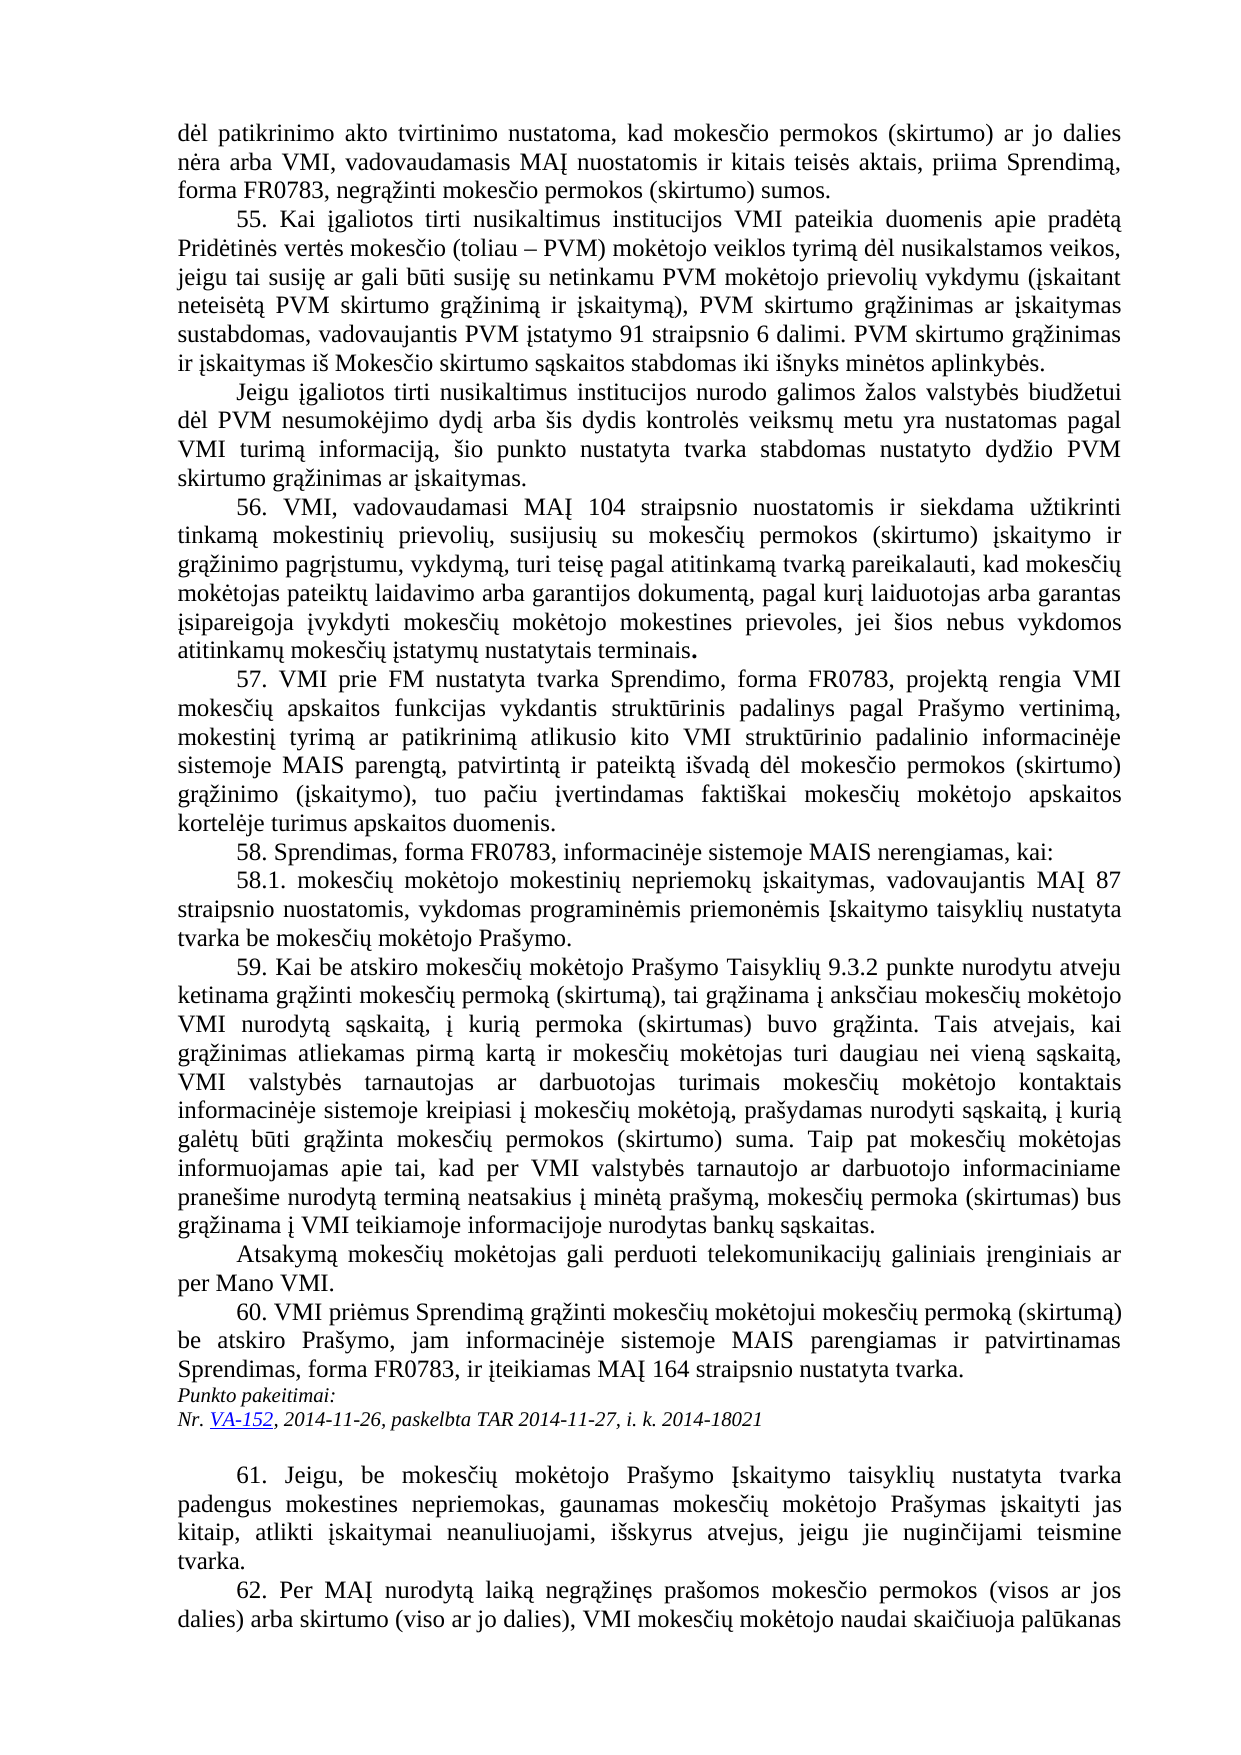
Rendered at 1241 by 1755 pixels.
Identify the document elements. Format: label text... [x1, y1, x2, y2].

text 61. Jeigu, be mokesčių mokėtojo Prašymo Įskaitymo taisyklių nustatyta tvarka padengus mokestines nepriemokas, gaunamas mokesčių mokėtojo Prašymas įskaityti jas kitaip, atlikti įskaitymai neanuliuojami, išskyrus atvejus, jeigu jie nuginčijami teismine tvarka. [177, 1460, 1122, 1575]
text Nr. VA-152, 2014-11-26, paskelbta TAR 2014-11-27, i. k. 2014-18021 [177, 1407, 1122, 1431]
text 62. Per MAĮ nurodytą laiką negrąžinęs prašomos mokesčio permokos (visos ar jos dalies) arba skirtumo (viso ar jo dalies), VMI mokesčių mokėtojo naudai skaičiuoja palūkanas [177, 1575, 1122, 1632]
text 60. VMI priėmus Sprendimą grąžinti mokesčių mokėtojui mokesčių permoką (skirtumą) be atskiro Prašymo, jam informacinėje sistemoje MAIS parengiamas ir patvirtinamas Sprendimas, forma FR0783, ir įteikiamas MAĮ 164 straipsnio nustatyta tvarka. [177, 1297, 1122, 1383]
text Jeigu įgaliotos tirti nusikaltimus institucijos nurodo galimos žalos valstybės biudžetui dėl PVM nesumokėjimo dydį arba šis dydis kontrolės veiksmų metu yra nustatomas pagal VMI turimą informaciją, šio punkto nustatyta tvarka stabdomas nustatyto dydžio PVM skirtumo grąžinimas ar įskaitymas. [177, 377, 1122, 492]
text 56. VMI, vadovaudamasi MAĮ 104 straipsnio nuostatomis ir siekdama užtikrinti tinkamą mokestinių prievolių, susijusių su mokesčių permokos (skirtumo) įskaitymo ir grąžinimo pagrįstumu, vykdymą, turi teisę pagal atitinkamą tvarką pareikalauti, kad mokesčių mokėtojas pateiktų laidavimo arba garantijos dokumentą, pagal kurį laiduotojas arba garantas įsipareigoja įvykdyti mokesčių mokėtojo mokestines prievoles, jei šios nebus vykdomos atitinkamų mokesčių įstatymų nustatytais terminais. [177, 492, 1122, 664]
text 59. Kai be atskiro mokesčių mokėtojo Prašymo Taisyklių 9.3.2 punkte nurodytu atveju ketinama grąžinti mokesčių permoką (skirtumą), tai grąžinama į anksčiau mokesčių mokėtojo VMI nurodytą sąskaitą, į kurią permoka (skirtumas) buvo grąžinta. Tais atvejais, kai grąžinimas atliekamas pirmą kartą ir mokesčių mokėtojas turi daugiau nei vieną sąskaitą, VMI valstybės tarnautojas ar darbuotojas turimais mokesčių mokėtojo kontaktais informacinėje sistemoje kreipiasi į mokesčių mokėtoją, prašydamas nurodyti sąskaitą, į kurią galėtų būti grąžinta mokesčių permokos (skirtumo) suma. Taip pat mokesčių mokėtojas informuojamas apie tai, kad per VMI valstybės tarnautojo ar darbuotojo informaciniame pranešime nurodytą terminą neatsakius į minėtą prašymą, mokesčių permoka (skirtumas) bus grąžinama į VMI teikiamoje informacijoje nurodytas bankų sąskaitas. [177, 952, 1122, 1239]
text dėl patikrinimo akto tvirtinimo nustatoma, kad mokesčio permokos (skirtumo) ar jo dalies nėra arba VMI, vadovaudamasis MAĮ nuostatomis ir kitais teisės aktais, priima Sprendimą, forma FR0783, negrąžinti mokesčio permokos (skirtumo) sumos. [177, 118, 1122, 204]
text 57. VMI prie FM nustatyta tvarka Sprendimo, forma FR0783, projektą rengia VMI mokesčių apskaitos funkcijas vykdantis struktūrinis padalinys pagal Prašymo vertinimą, mokestinį tyrimą ar patikrinimą atlikusio kito VMI struktūrinio padalinio informacinėje sistemoje MAIS parengtą, patvirtintą ir pateiktą išvadą dėl mokesčio permokos (skirtumo) grąžinimo (įskaitymo), tuo pačiu įvertindamas faktiškai mokesčių mokėtojo apskaitos kortelėje turimus apskaitos duomenis. [177, 664, 1122, 837]
text 58.1. mokesčių mokėtojo mokestinių nepriemokų įskaitymas, vadovaujantis MAĮ 87 straipsnio nuostatomis, vykdomas programinėmis priemonėmis Įskaitymo taisyklių nustatyta tvarka be mokesčių mokėtojo Prašymo. [177, 866, 1122, 952]
text Punkto pakeitimai: [177, 1383, 1122, 1407]
text 58. Sprendimas, forma FR0783, informacinėje sistemoje MAIS nerengiamas, kai: [177, 837, 1122, 866]
text 55. Kai įgaliotos tirti nusikaltimus institucijos VMI pateikia duomenis apie pradėtą Pridėtinės vertės mokesčio (toliau – PVM) mokėtojo veiklos tyrimą dėl nusikalstamos veikos, jeigu tai susiję ar gali būti susiję su netinkamu PVM mokėtojo prievolių vykdymu (įskaitant neteisėtą PVM skirtumo grąžinimą ir įskaitymą), PVM skirtumo grąžinimas ar įskaitymas sustabdomas, vadovaujantis PVM įstatymo 91 straipsnio 6 dalimi. PVM skirtumo grąžinimas ir įskaitymas iš Mokesčio skirtumo sąskaitos stabdomas iki išnyks minėtos aplinkybės. [177, 204, 1122, 377]
text Atsakymą mokesčių mokėtojas gali perduoti telekomunikacijų galiniais įrenginiais ar per Mano VMI. [177, 1239, 1122, 1297]
